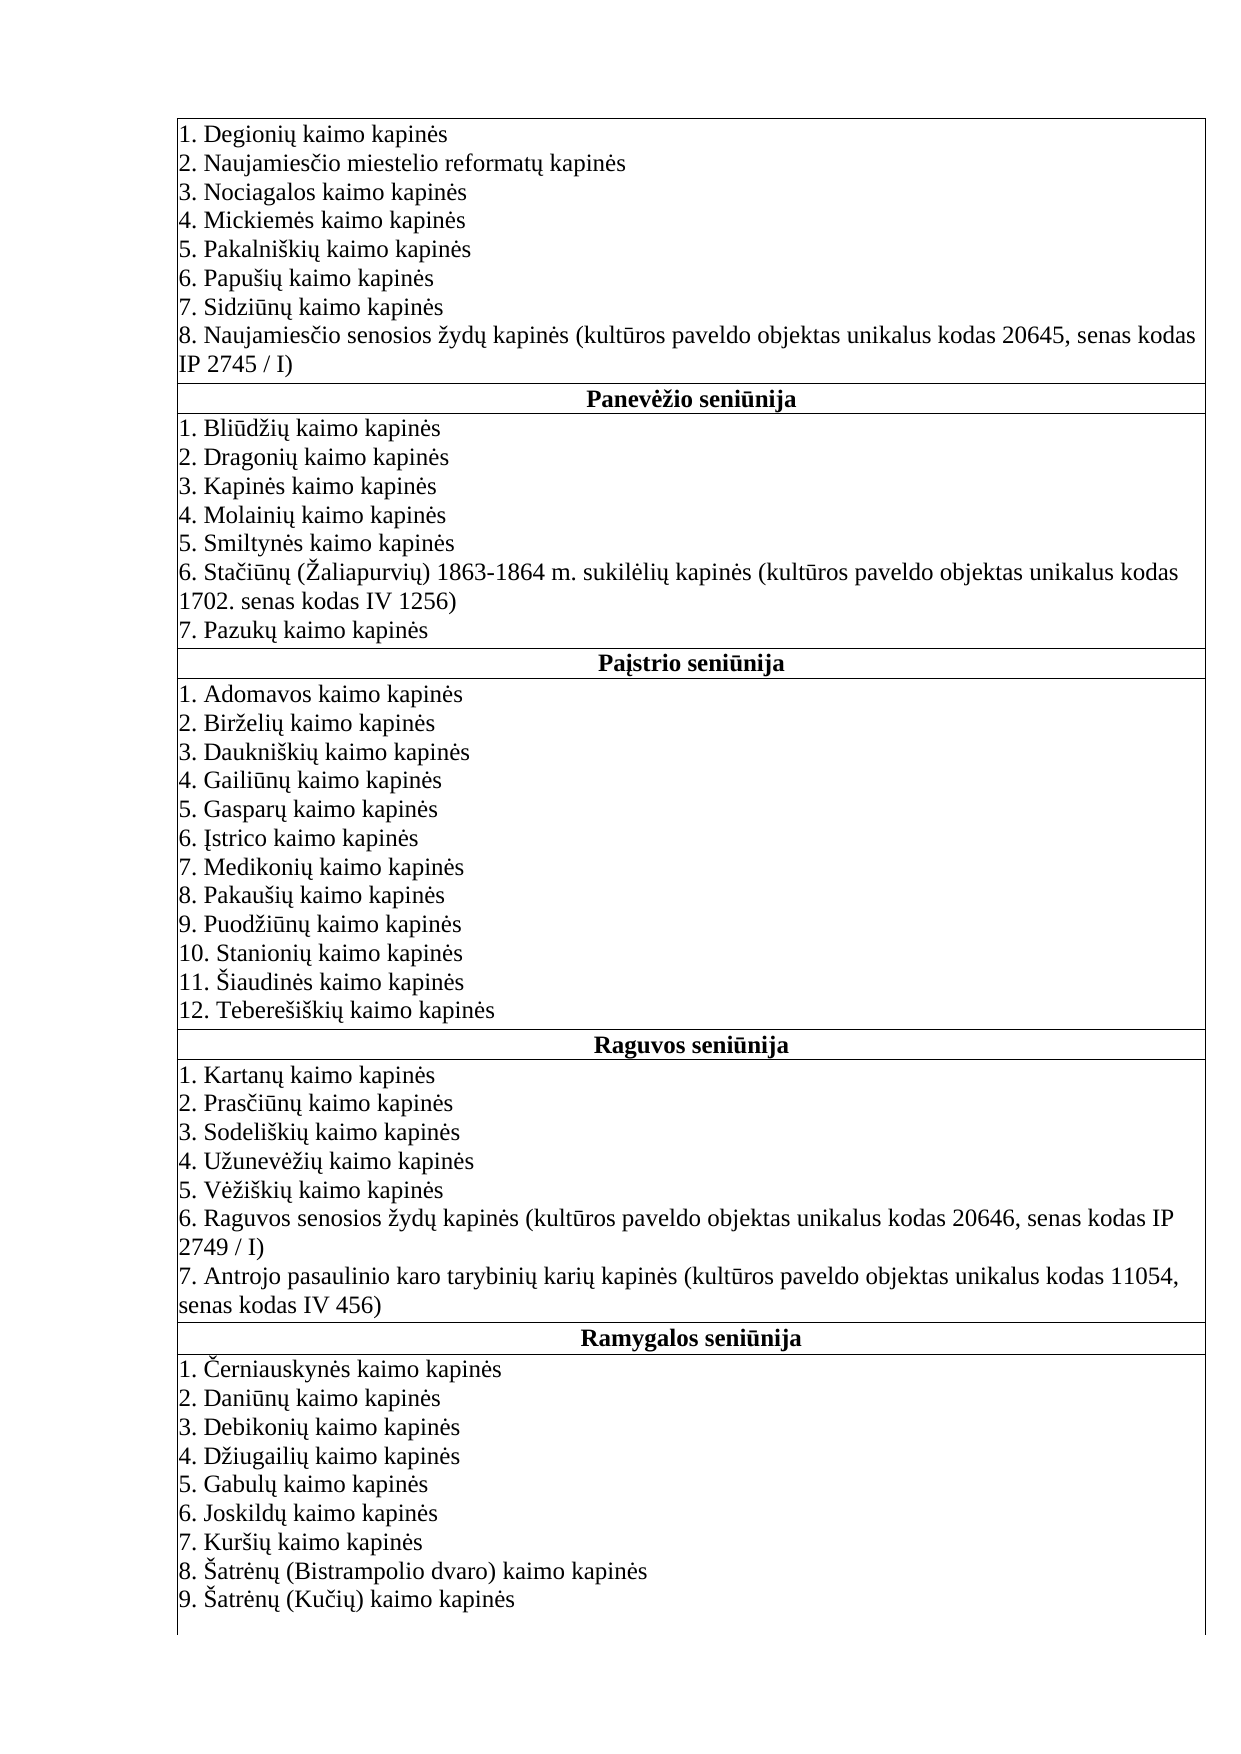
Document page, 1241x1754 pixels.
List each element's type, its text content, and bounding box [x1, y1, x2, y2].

table_cell Panevėžio seniūnija [178, 384, 1205, 412]
table_cell 1. Degionių kaimo kapinės 2. Naujamiesčio miestelio reformatų kapinės 3. Nociagalos kaimo kapinės 4. Mickiemės kaimo kapinės 5. Pakalniškių kaimo kapinės 6. Papušių kaimo kapinės 7. Sidziūnų kaimo kapinės 8. Naujamiesčio senosios žydų kapinės (kultūros paveldo objektas unikalus kodas 20645, senas kodas IP 2745 / I) [178, 119, 1205, 383]
table_cell Ramygalos seniūnija [178, 1323, 1205, 1353]
table_cell 1. Černiauskynės kaimo kapinės 2. Daniūnų kaimo kapinės 3. Debikonių kaimo kapinės 4. Džiugailių kaimo kapinės 5. Gabulų kaimo kapinės 6. Joskildų kaimo kapinės 7. Kuršių kaimo kapinės 8. Šatrėnų (Bistrampolio dvaro) kaimo kapinės 9. Šatrėnų (Kučių) kaimo kapinės [178, 1355, 1205, 1635]
table_cell 1. Kartanų kaimo kapinės 2. Prasčiūnų kaimo kapinės 3. Sodeliškių kaimo kapinės 4. Užunevėžių kaimo kapinės 5. Vėžiškių kaimo kapinės 6. Raguvos senosios žydų kapinės (kultūros paveldo objektas unikalus kodas 20646, senas kodas IP 2749 / I) 7. Antrojo pasaulinio karo tarybinių karių kapinės (kultūros paveldo objektas unikalus kodas 11054, senas kodas IV 456) [178, 1060, 1205, 1322]
table_cell 1. Adomavos kaimo kapinės 2. Birželių kaimo kapinės 3. Daukniškių kaimo kapinės 4. Gailiūnų kaimo kapinės 5. Gasparų kaimo kapinės 6. Įstrico kaimo kapinės 7. Medikonių kaimo kapinės 8. Pakaušių kaimo kapinės 9. Puodžiūnų kaimo kapinės 10. Stanionių kaimo kapinės 11. Šiaudinės kaimo kapinės 12. Teberešiškių kaimo kapinės [178, 679, 1205, 1029]
table_cell Paįstrio seniūnija [178, 649, 1205, 678]
table_cell 1. Bliūdžių kaimo kapinės 2. Dragonių kaimo kapinės 3. Kapinės kaimo kapinės 4. Molainių kaimo kapinės 5. Smiltynės kaimo kapinės 6. Stačiūnų (Žaliapurvių) 1863-1864 m. sukilėlių kapinės (kultūros paveldo objektas unikalus kodas 1702. senas kodas IV 1256) 7. Pazukų kaimo kapinės [178, 414, 1205, 647]
table_cell Raguvos seniūnija [178, 1030, 1205, 1059]
